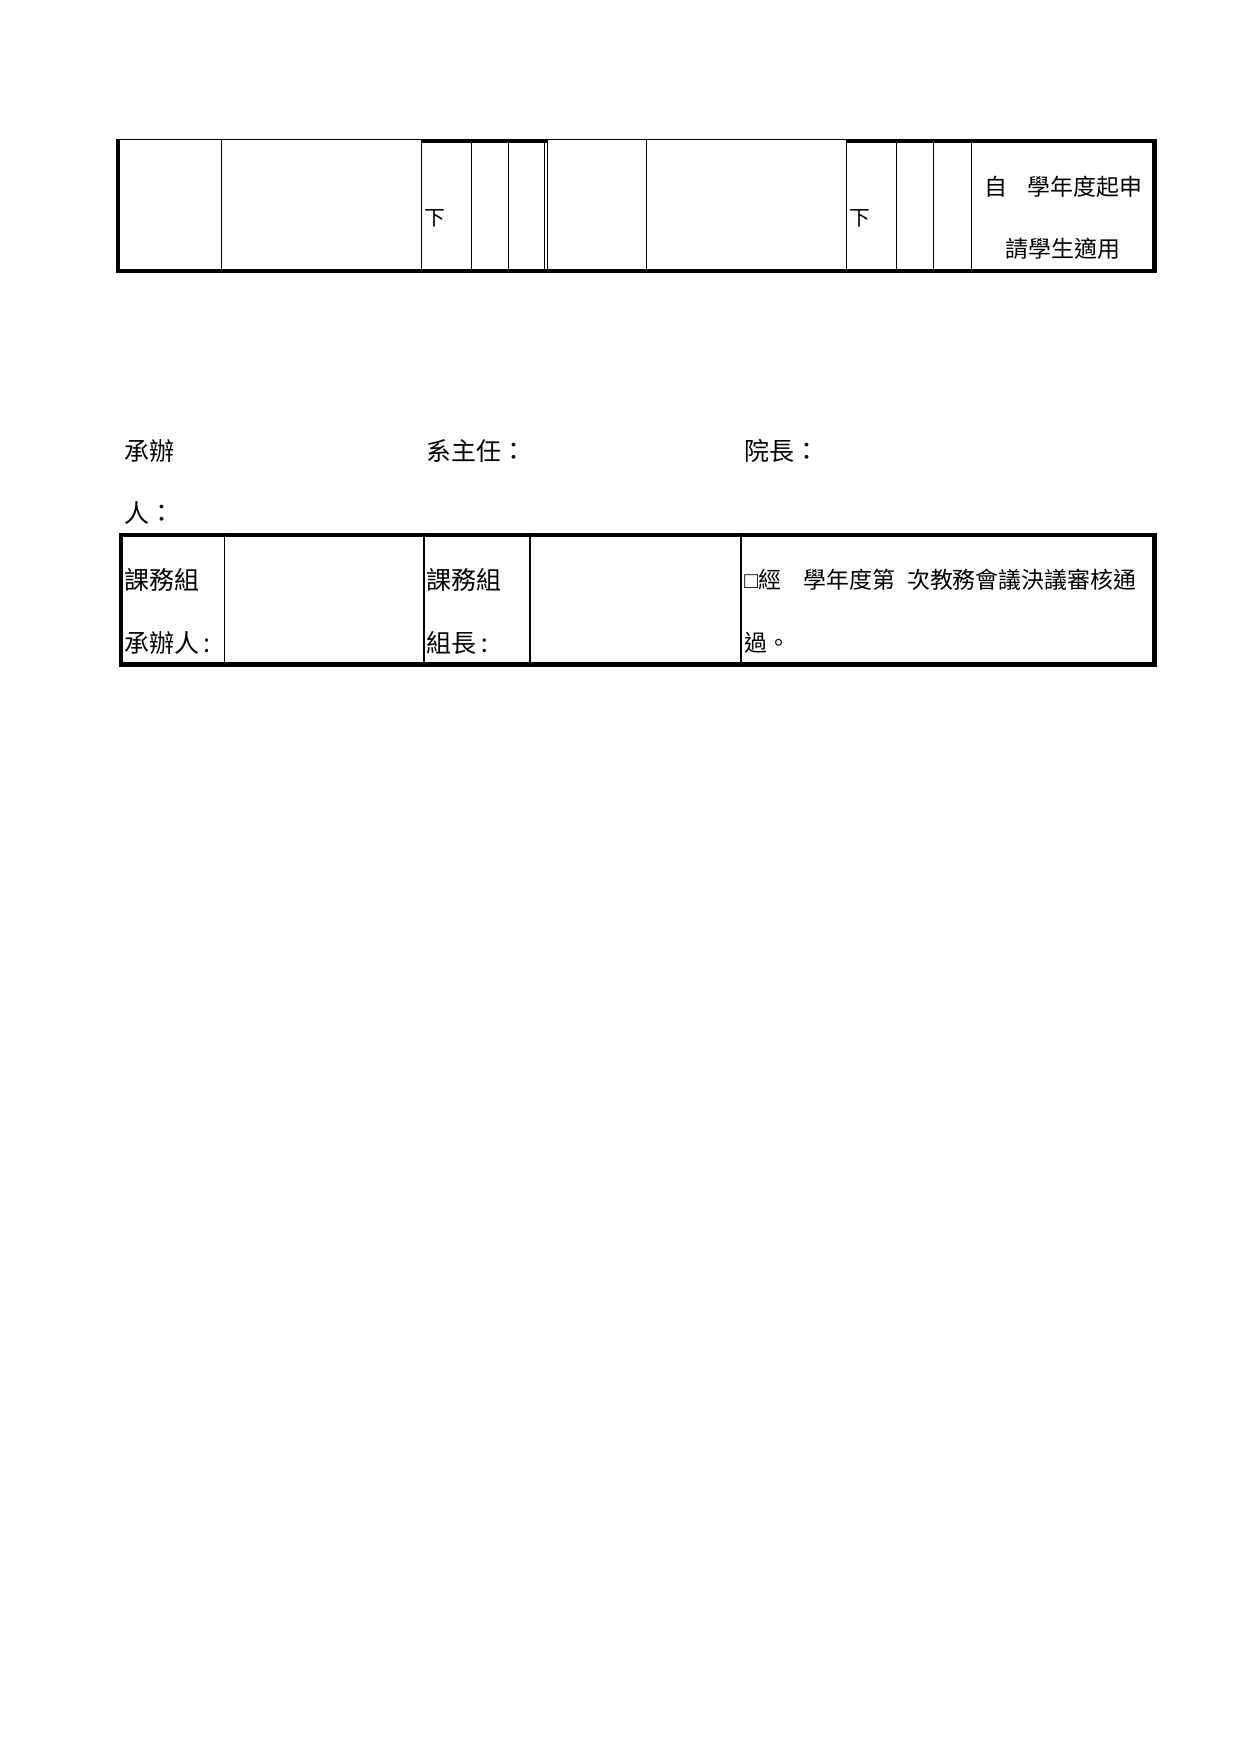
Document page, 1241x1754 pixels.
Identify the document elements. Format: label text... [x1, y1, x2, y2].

table_cell [509, 143, 544, 268]
table_header 承辦人： [121, 398, 224, 532]
table_cell □󠅸經 學年度第 次教務會議決議審核通過。 [742, 537, 1152, 662]
table_cell [934, 143, 971, 268]
table_cell 課務組 組長: [425, 537, 529, 662]
table_header [225, 398, 424, 532]
table_cell [120, 140, 221, 268]
table_header [845, 398, 1155, 532]
table_cell 下 [847, 143, 896, 268]
table_cell 下 [422, 143, 471, 268]
table_cell [548, 140, 646, 268]
table_cell [222, 140, 421, 268]
table_cell [531, 537, 740, 662]
table_cell [897, 143, 933, 268]
table_header [530, 398, 741, 532]
table_header 系主任： [424, 398, 530, 532]
table_cell [647, 140, 846, 268]
table_cell 自 學年度起申請學生適用 [972, 143, 1152, 268]
table_cell 課務組 承辦人: [123, 537, 224, 662]
table_cell [472, 143, 508, 268]
table_cell [225, 537, 423, 662]
table_header 院長： [741, 398, 844, 532]
